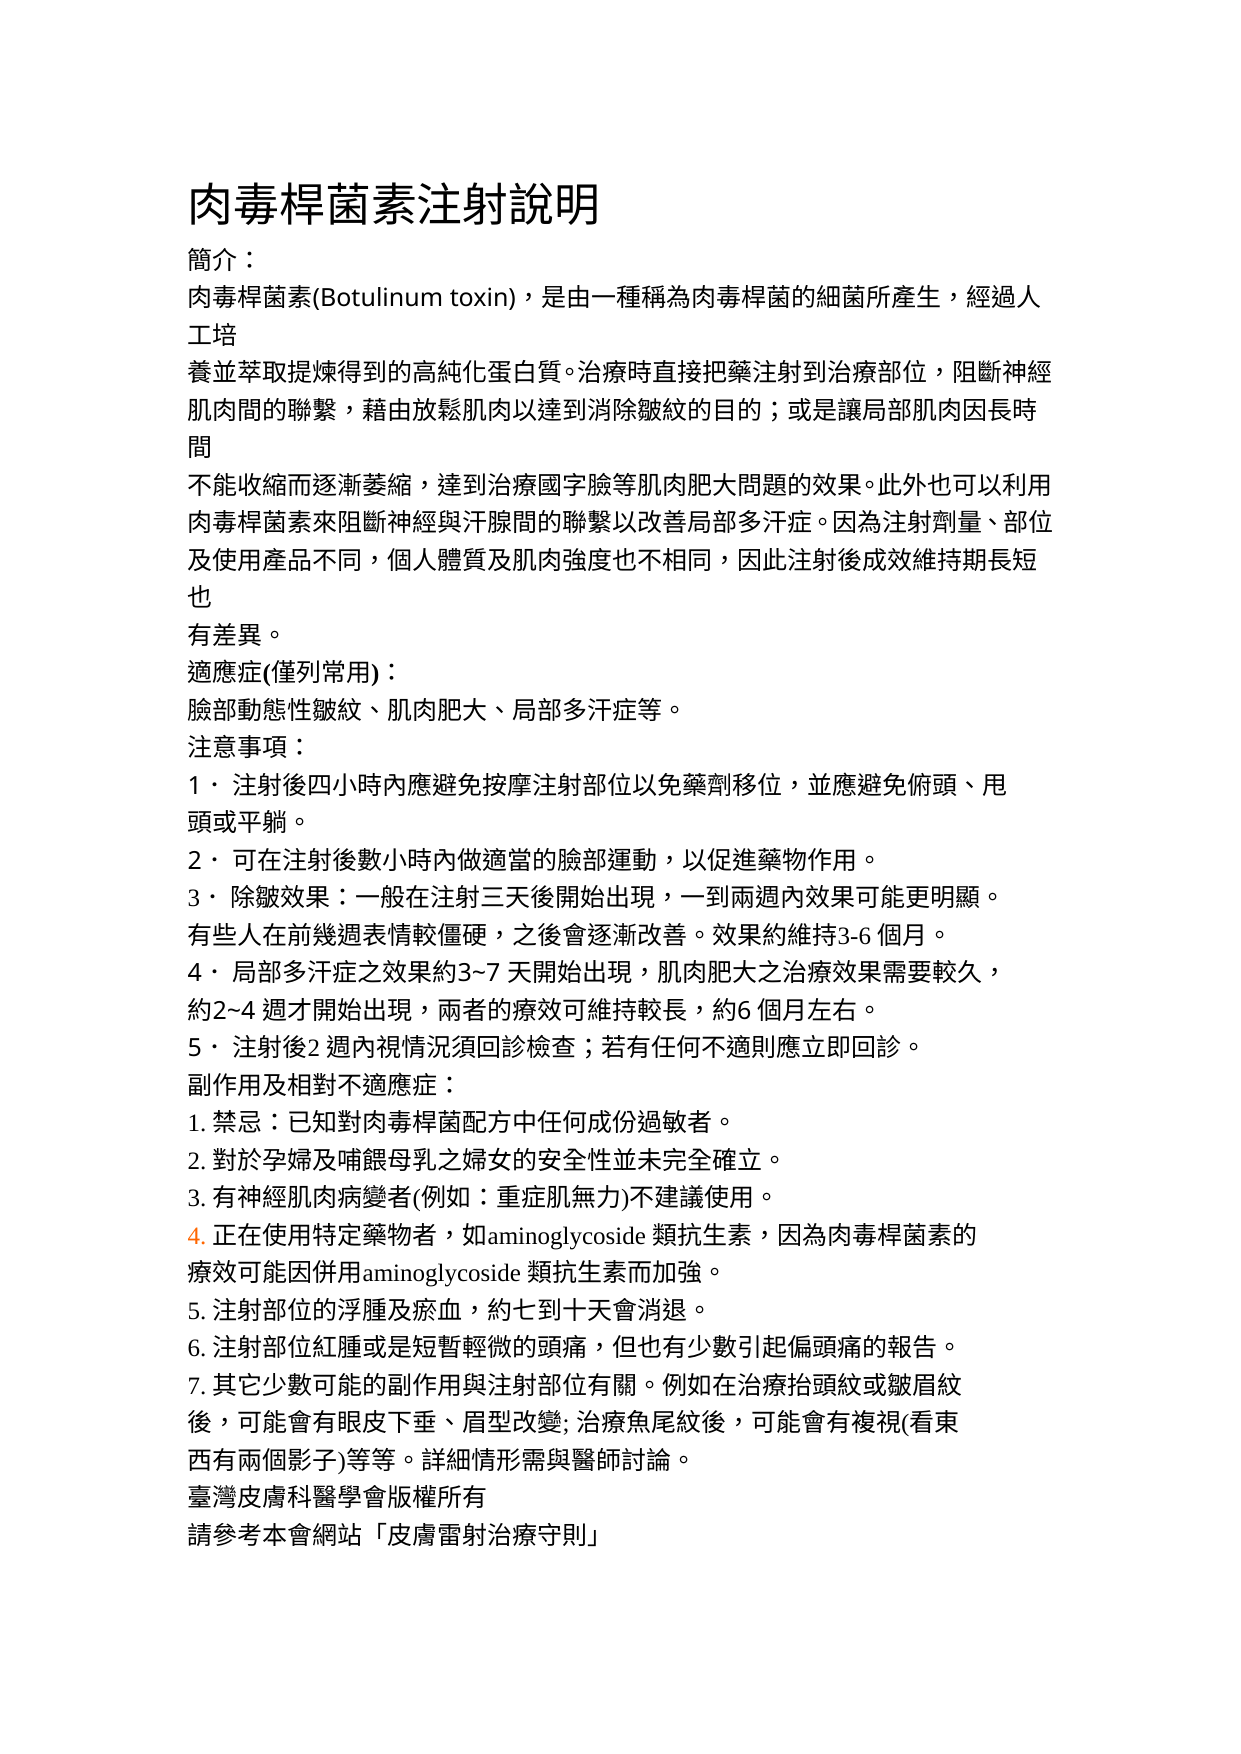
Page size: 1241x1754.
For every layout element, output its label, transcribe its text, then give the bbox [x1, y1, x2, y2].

text 肉毒桿菌素(Botulinum toxin)，是由一種稱為肉毒桿菌的細菌所產生，經過人工培 [187, 277, 1053, 352]
text 頭或平躺。 [187, 802, 1053, 839]
text 不能收縮而逐漸萎縮，達到治療國字臉等肌肉肥大問題的效果。此外也可以利用 [187, 464, 1053, 502]
text 7. 其它少數可能的副作用與注射部位有關。例如在治療抬頭紋或皺眉紋 [187, 1364, 1053, 1402]
text 臺灣皮膚科醫學會版權所有 [187, 1477, 1053, 1514]
text 請參考本會網站「皮膚雷射治療守則」 [187, 1514, 1053, 1552]
text 3. 有神經肌肉病變者(例如：重症肌無力)不建議使用。 [187, 1177, 1053, 1214]
text 注意事項： [187, 727, 1053, 764]
text 簡介： [187, 239, 1053, 277]
text 6. 注射部位紅腫或是短暫輕微的頭痛，但也有少數引起偏頭痛的報告。 [187, 1327, 1053, 1364]
text 副作用及相對不適應症： [187, 1064, 1053, 1102]
text 3． 除皺效果：一般在注射三天後開始出現，一到兩週內效果可能更明顯。 [187, 877, 1053, 914]
text 後，可能會有眼皮下垂、眉型改變; 治療魚尾紋後，可能會有複視(看東 [187, 1402, 1053, 1439]
text 約2~4 週才開始出現，兩者的療效可維持較長，約6 個月左右。 [187, 989, 1053, 1027]
text 有差異。 [187, 614, 1053, 652]
text 2． 可在注射後數小時內做適當的臉部運動，以促進藥物作用。 [187, 839, 1053, 877]
text 4． 局部多汗症之效果約3~7 天開始出現，肌肉肥大之治療效果需要較久， [187, 952, 1053, 989]
text 4. 正在使用特定藥物者，如aminoglycoside 類抗生素，因為肉毒桿菌素的 [187, 1214, 1053, 1252]
text 適應症(僅列常用)： [187, 652, 1053, 689]
text 1． 注射後四小時內應避免按摩注射部位以免藥劑移位，並應避免俯頭、甩 [187, 764, 1053, 802]
text 臉部動態性皺紋、肌肉肥大、局部多汗症等。 [187, 689, 1053, 727]
text 療效可能因併用aminoglycoside 類抗生素而加強。 [187, 1252, 1053, 1289]
text 及使用產品不同，個人體質及肌肉強度也不相同，因此注射後成效維持期長短也 [187, 539, 1053, 614]
text 1. 禁忌：已知對肉毒桿菌配方中任何成份過敏者。 [187, 1102, 1053, 1139]
text 肉毒桿菌素注射說明 [187, 164, 1053, 239]
text 5. 注射部位的浮腫及瘀血，約七到十天會消退。 [187, 1289, 1053, 1327]
text 有些人在前幾週表情較僵硬，之後會逐漸改善。效果約維持3-6 個月。 [187, 914, 1053, 952]
text 2. 對於孕婦及哺餵母乳之婦女的安全性並未完全確立。 [187, 1139, 1053, 1177]
text 養並萃取提煉得到的高純化蛋白質。治療時直接把藥注射到治療部位，阻斷神經 [187, 352, 1053, 389]
text 5． 注射後2 週內視情況須回診檢查；若有任何不適則應立即回診。 [187, 1027, 1053, 1064]
text 肌肉間的聯繫，藉由放鬆肌肉以達到消除皺紋的目的；或是讓局部肌肉因長時間 [187, 389, 1053, 464]
text 西有兩個影子)等等。詳細情形需與醫師討論。 [187, 1439, 1053, 1477]
text 肉毒桿菌素來阻斷神經與汗腺間的聯繫以改善局部多汗症。因為注射劑量、部位 [187, 502, 1053, 539]
